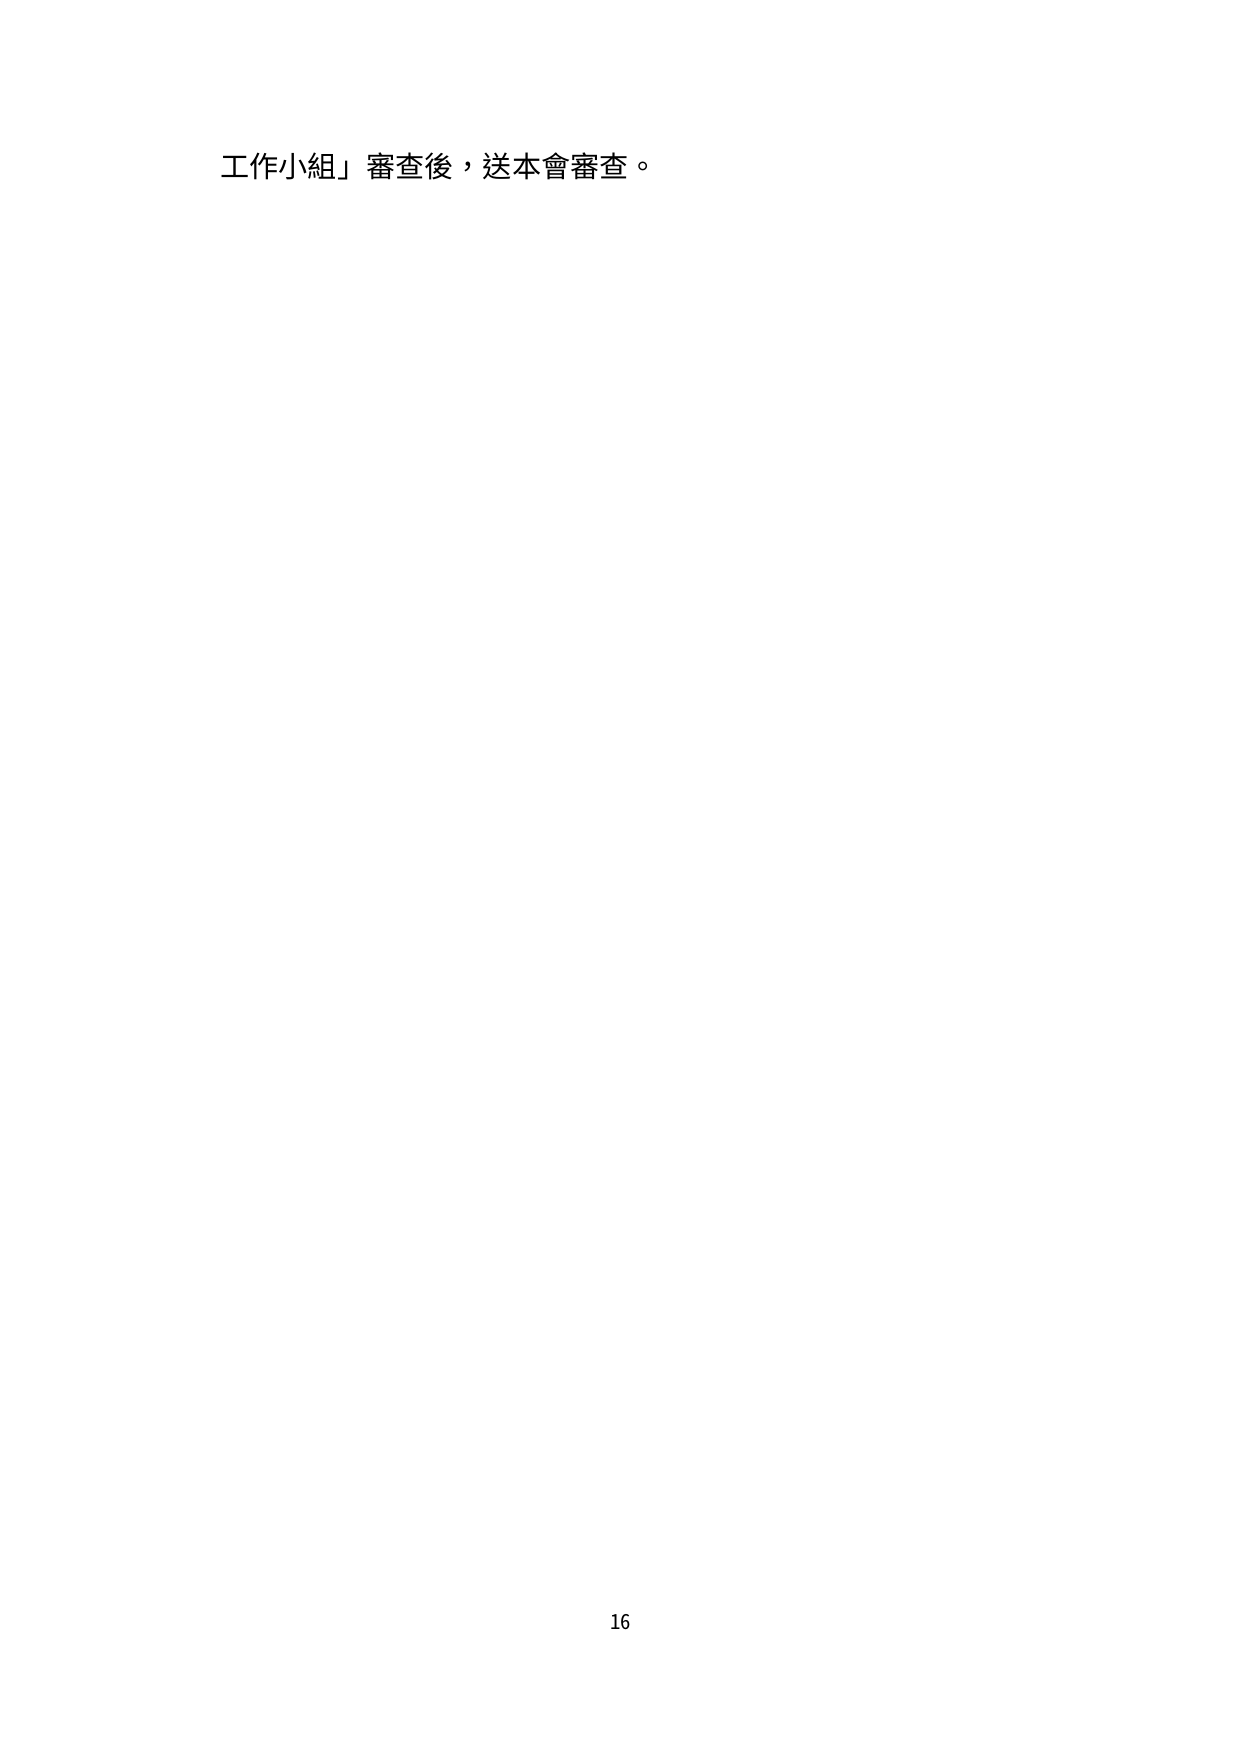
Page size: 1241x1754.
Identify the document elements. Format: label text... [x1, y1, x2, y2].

text 工作小組」審查後，送本會審查。 [220, 143, 1120, 185]
